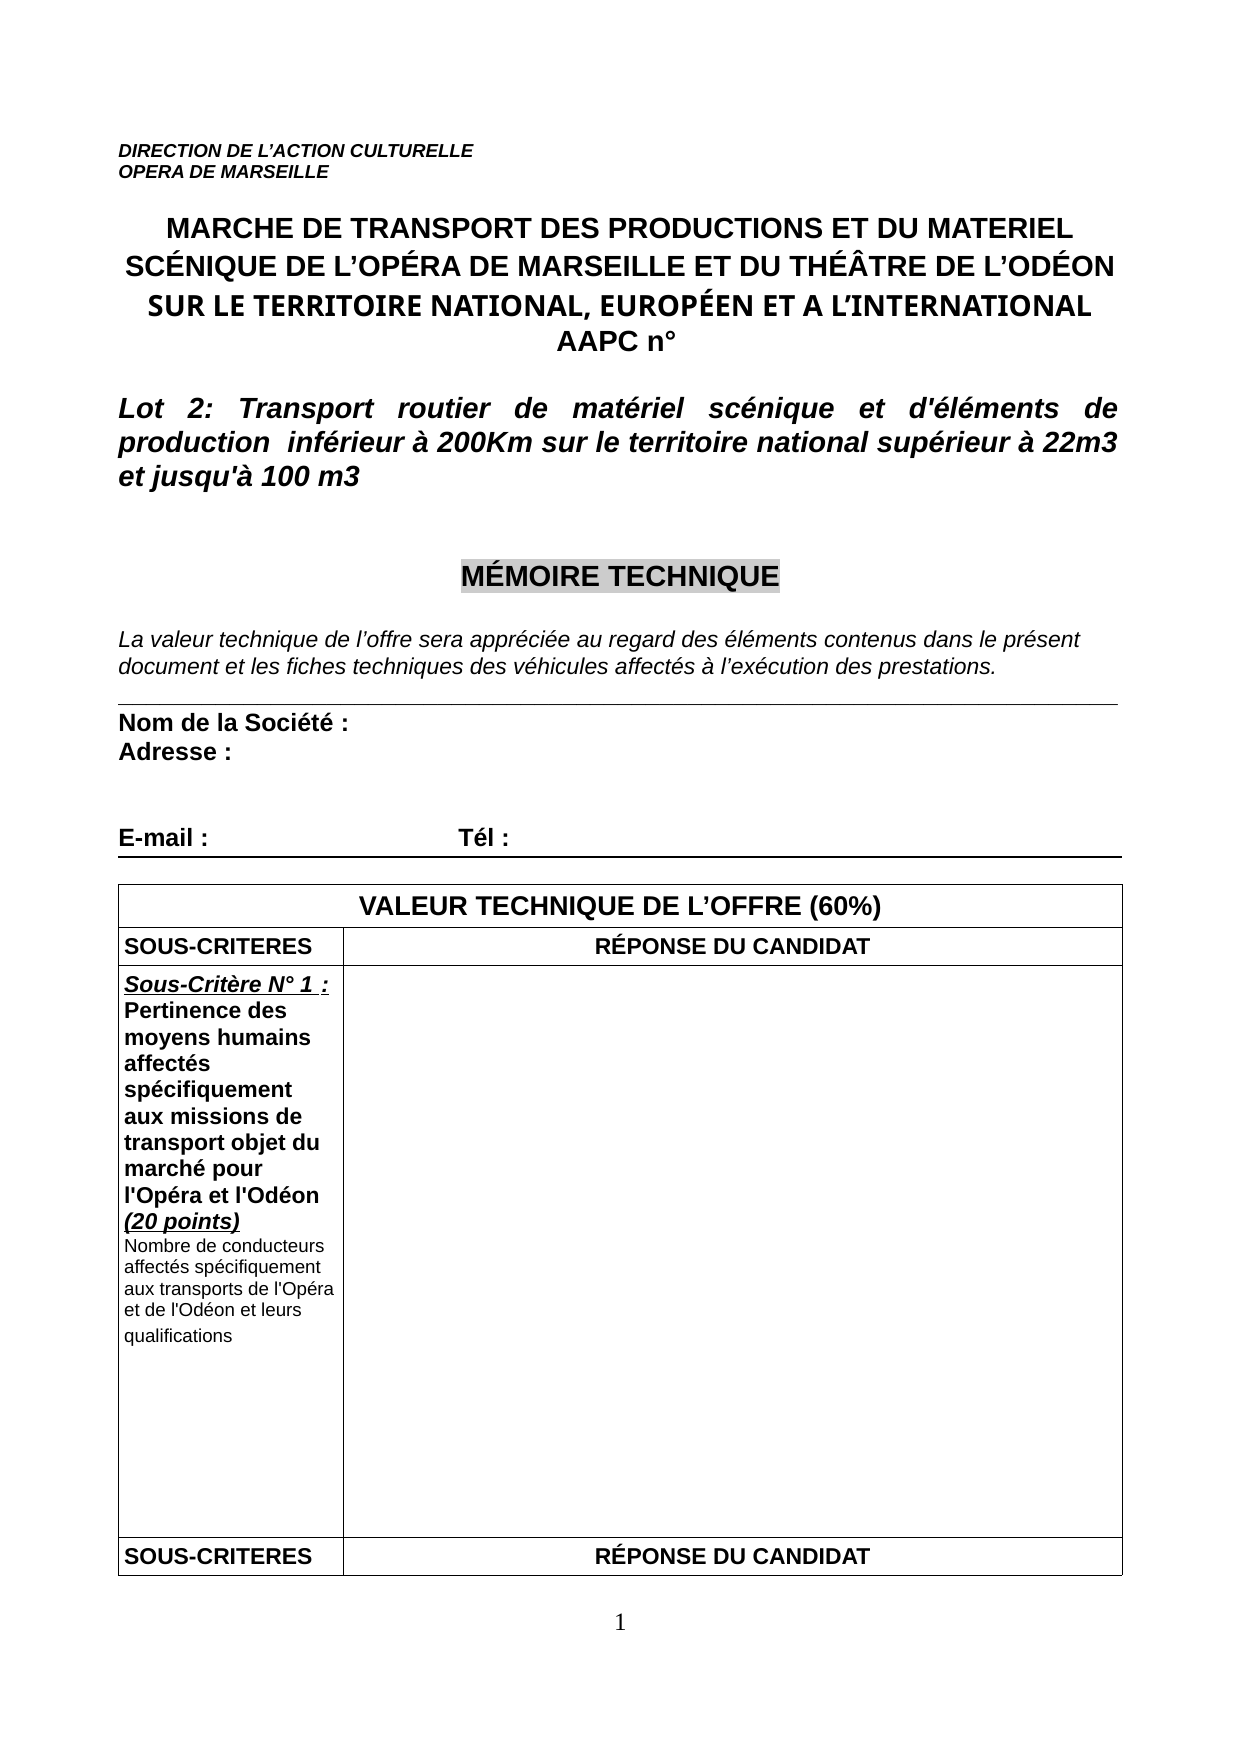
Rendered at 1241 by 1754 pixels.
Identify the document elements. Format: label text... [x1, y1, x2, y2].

table_cell [344, 966, 1122, 1537]
text MARCHE DE TRANSPORT DES PRODUCTIONS ET DU MATERIEL SCÉNIQUE DE L’OPÉRA DE MARSEILLE ET DU THÉÂTRE DE L’ODÉON SUR LE TERRITOIRE NATIONAL, EUROPÉEN ET A L’INTERNATIONAL [118, 212, 1122, 324]
text ________________________________________________________________________ [118, 679, 1122, 708]
table_cell SOUS-CRITERES [119, 928, 343, 965]
text E-mail : Tél : [118, 823, 1122, 856]
text AAPC n° [118, 324, 1122, 358]
text Adresse : [118, 737, 1122, 765]
text OPERA DE MARSEILLE [118, 161, 1122, 183]
text La valeur technique de l’offre sera appréciée au regard des éléments contenus dans le présent document et les fiches techniques des véhicules affectés à l’exécution des prestations. [118, 626, 1122, 679]
text MÉMOIRE TECHNIQUE [118, 559, 1122, 593]
table_header VALEUR TECHNIQUE DE L’OFFRE (60%) [119, 885, 1122, 927]
text DIRECTION DE L’ACTION CULTURELLE [118, 140, 1122, 161]
table_cell RÉPONSE DU CANDIDAT [344, 928, 1122, 965]
text Lot 2: Transport routier de matériel scénique et d'éléments de production inférieur à 200Km sur le territoire national supérieur à 22m3 et jusqu'à 100 m3 [118, 392, 1122, 492]
table_cell Sous-Critère N° 1 : Pertinence des moyens humains affectés spécifiquement aux missions de transport objet du marché pour l'Opéra et l'Odéon (20 points) Nombre de conducteurs affectés spécifiquement aux transports de l'Opéra et de l'Odéon et leurs qualifications [119, 966, 343, 1537]
table_cell SOUS-CRITERES [119, 1538, 343, 1575]
text Nom de la Société : [118, 708, 1122, 737]
table_cell RÉPONSE DU CANDIDAT [344, 1538, 1122, 1575]
